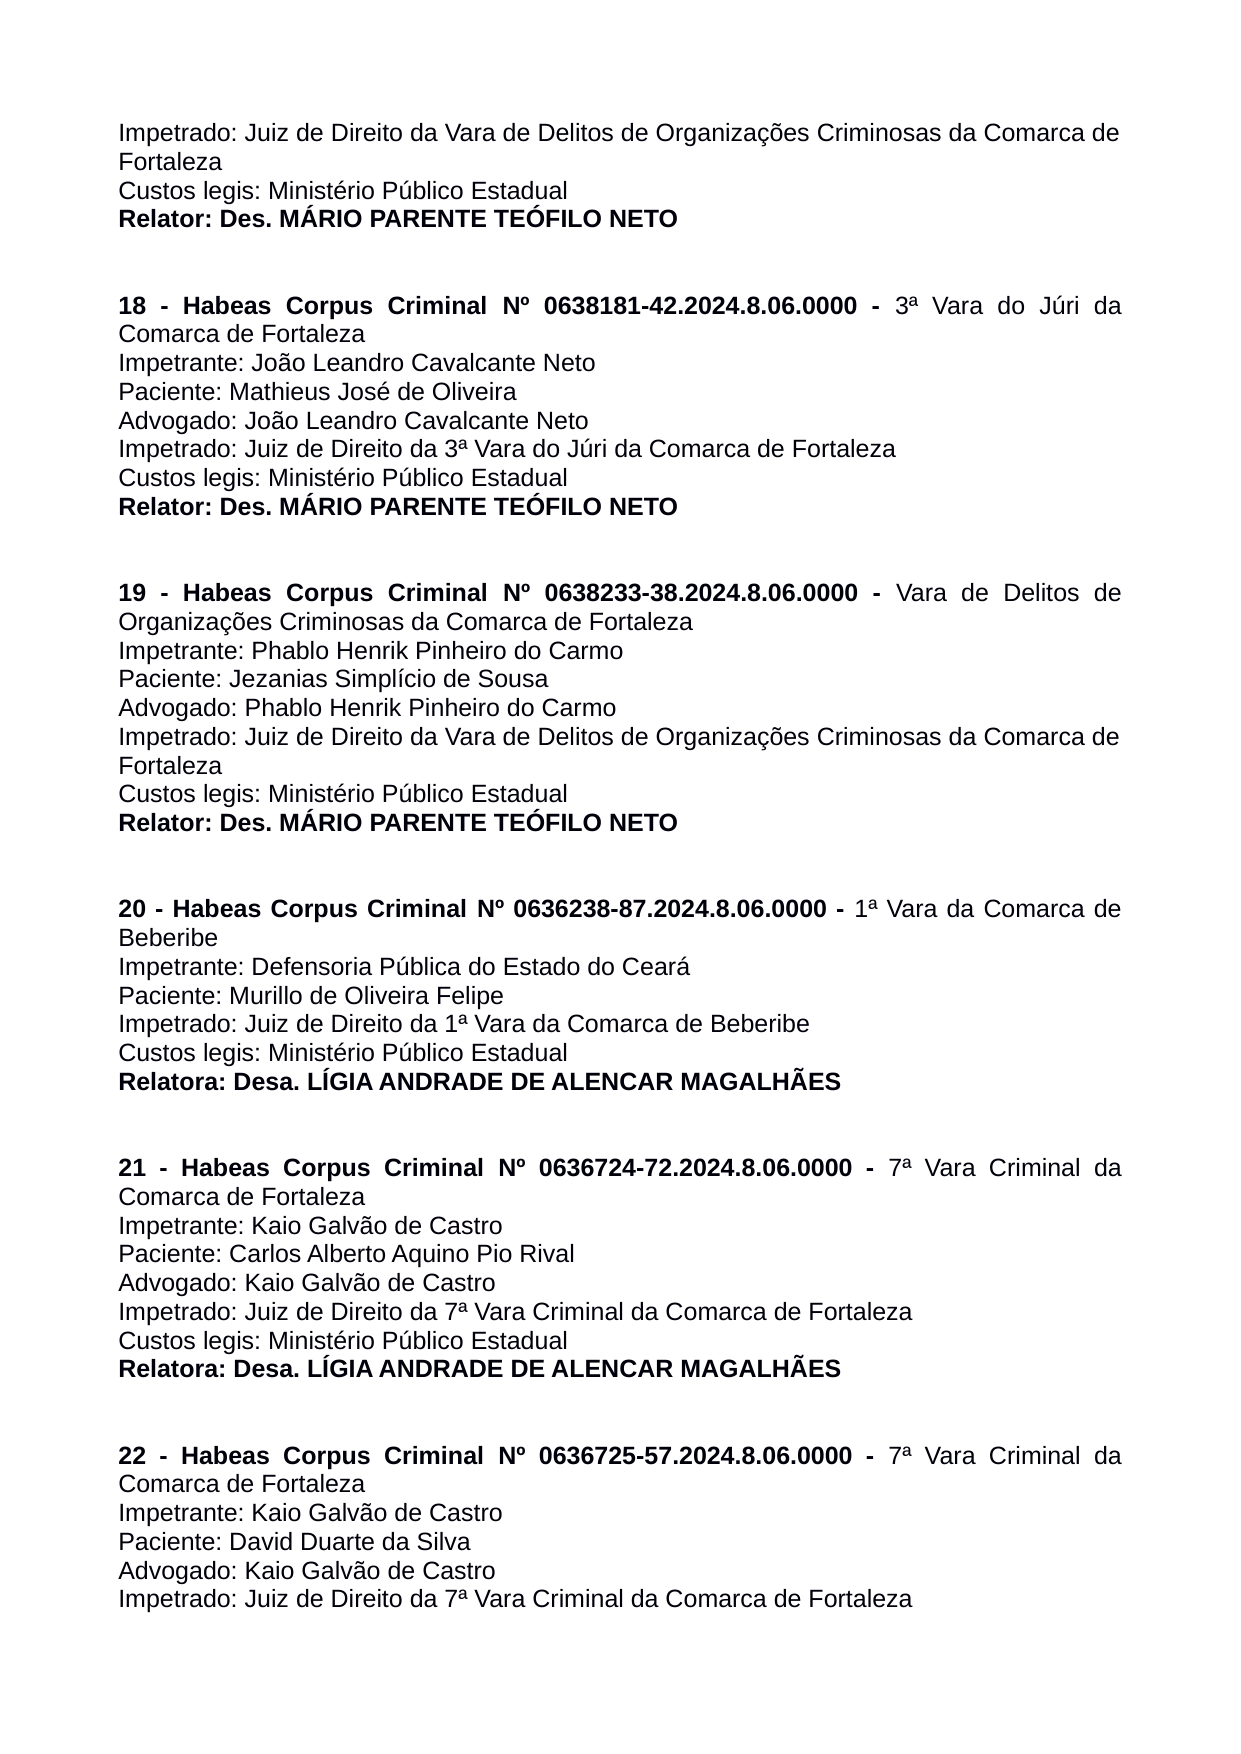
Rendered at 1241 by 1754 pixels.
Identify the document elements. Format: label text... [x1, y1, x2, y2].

text 18 - Habeas Corpus Criminal Nº 0638181-42.2024.8.06.0000 - 3ª Vara do Júri da Comarca de Fortaleza [118, 291, 1122, 348]
text Paciente: David Duarte da Silva [118, 1527, 1122, 1556]
text Relator: Des. MÁRIO PARENTE TEÓFILO NETO [118, 808, 1122, 837]
text Custos legis: Ministério Público Estadual [118, 1038, 1122, 1067]
text 19 - Habeas Corpus Criminal Nº 0638233-38.2024.8.06.0000 - Vara de Delitos de Organizações Criminosas da Comarca de Fortaleza [118, 578, 1122, 636]
text Advogado: Kaio Galvão de Castro [118, 1556, 1122, 1584]
text Advogado: João Leandro Cavalcante Neto [118, 406, 1122, 434]
text Impetrante: Kaio Galvão de Castro [118, 1498, 1122, 1527]
text Impetrante: Kaio Galvão de Castro [118, 1211, 1122, 1239]
text Relatora: Desa. LÍGIA ANDRADE DE ALENCAR MAGALHÃES [118, 1354, 1122, 1383]
text Advogado: Kaio Galvão de Castro [118, 1268, 1122, 1297]
text Impetrado: Juiz de Direito da 1ª Vara da Comarca de Beberibe [118, 1009, 1122, 1038]
text Relatora: Desa. LÍGIA ANDRADE DE ALENCAR MAGALHÃES [118, 1067, 1122, 1096]
text 22 - Habeas Corpus Criminal Nº 0636725-57.2024.8.06.0000 - 7ª Vara Criminal da Comarca de Fortaleza [118, 1441, 1122, 1498]
text Impetrado: Juiz de Direito da 3ª Vara do Júri da Comarca de Fortaleza [118, 434, 1122, 463]
text 20 - Habeas Corpus Criminal Nº 0636238-87.2024.8.06.0000 - 1ª Vara da Comarca de Beberibe [118, 894, 1122, 952]
text Impetrante: Phablo Henrik Pinheiro do Carmo [118, 636, 1122, 664]
text Paciente: Murillo de Oliveira Felipe [118, 981, 1122, 1009]
text Relator: Des. MÁRIO PARENTE TEÓFILO NETO [118, 204, 1122, 233]
text Impetrado: Juiz de Direito da 7ª Vara Criminal da Comarca de Fortaleza [118, 1297, 1122, 1326]
text Advogado: Phablo Henrik Pinheiro do Carmo [118, 693, 1122, 722]
text Relator: Des. MÁRIO PARENTE TEÓFILO NETO [118, 492, 1122, 521]
text Paciente: Mathieus José de Oliveira [118, 377, 1122, 406]
text Impetrado: Juiz de Direito da Vara de Delitos de Organizações Criminosas da Comarca de Fortaleza [118, 722, 1122, 779]
text 21 - Habeas Corpus Criminal Nº 0636724-72.2024.8.06.0000 - 7ª Vara Criminal da Comarca de Fortaleza [118, 1153, 1122, 1211]
text Paciente: Carlos Alberto Aquino Pio Rival [118, 1239, 1122, 1268]
text Impetrado: Juiz de Direito da Vara de Delitos de Organizações Criminosas da Comarca de Fortaleza [118, 118, 1122, 176]
text Impetrante: Defensoria Pública do Estado do Ceará [118, 952, 1122, 981]
text Paciente: Jezanias Simplício de Sousa [118, 664, 1122, 693]
text Custos legis: Ministério Público Estadual [118, 176, 1122, 204]
text Custos legis: Ministério Público Estadual [118, 779, 1122, 808]
text Impetrante: João Leandro Cavalcante Neto [118, 348, 1122, 377]
text Custos legis: Ministério Público Estadual [118, 463, 1122, 492]
text Impetrado: Juiz de Direito da 7ª Vara Criminal da Comarca de Fortaleza [118, 1584, 1122, 1613]
text Custos legis: Ministério Público Estadual [118, 1326, 1122, 1354]
